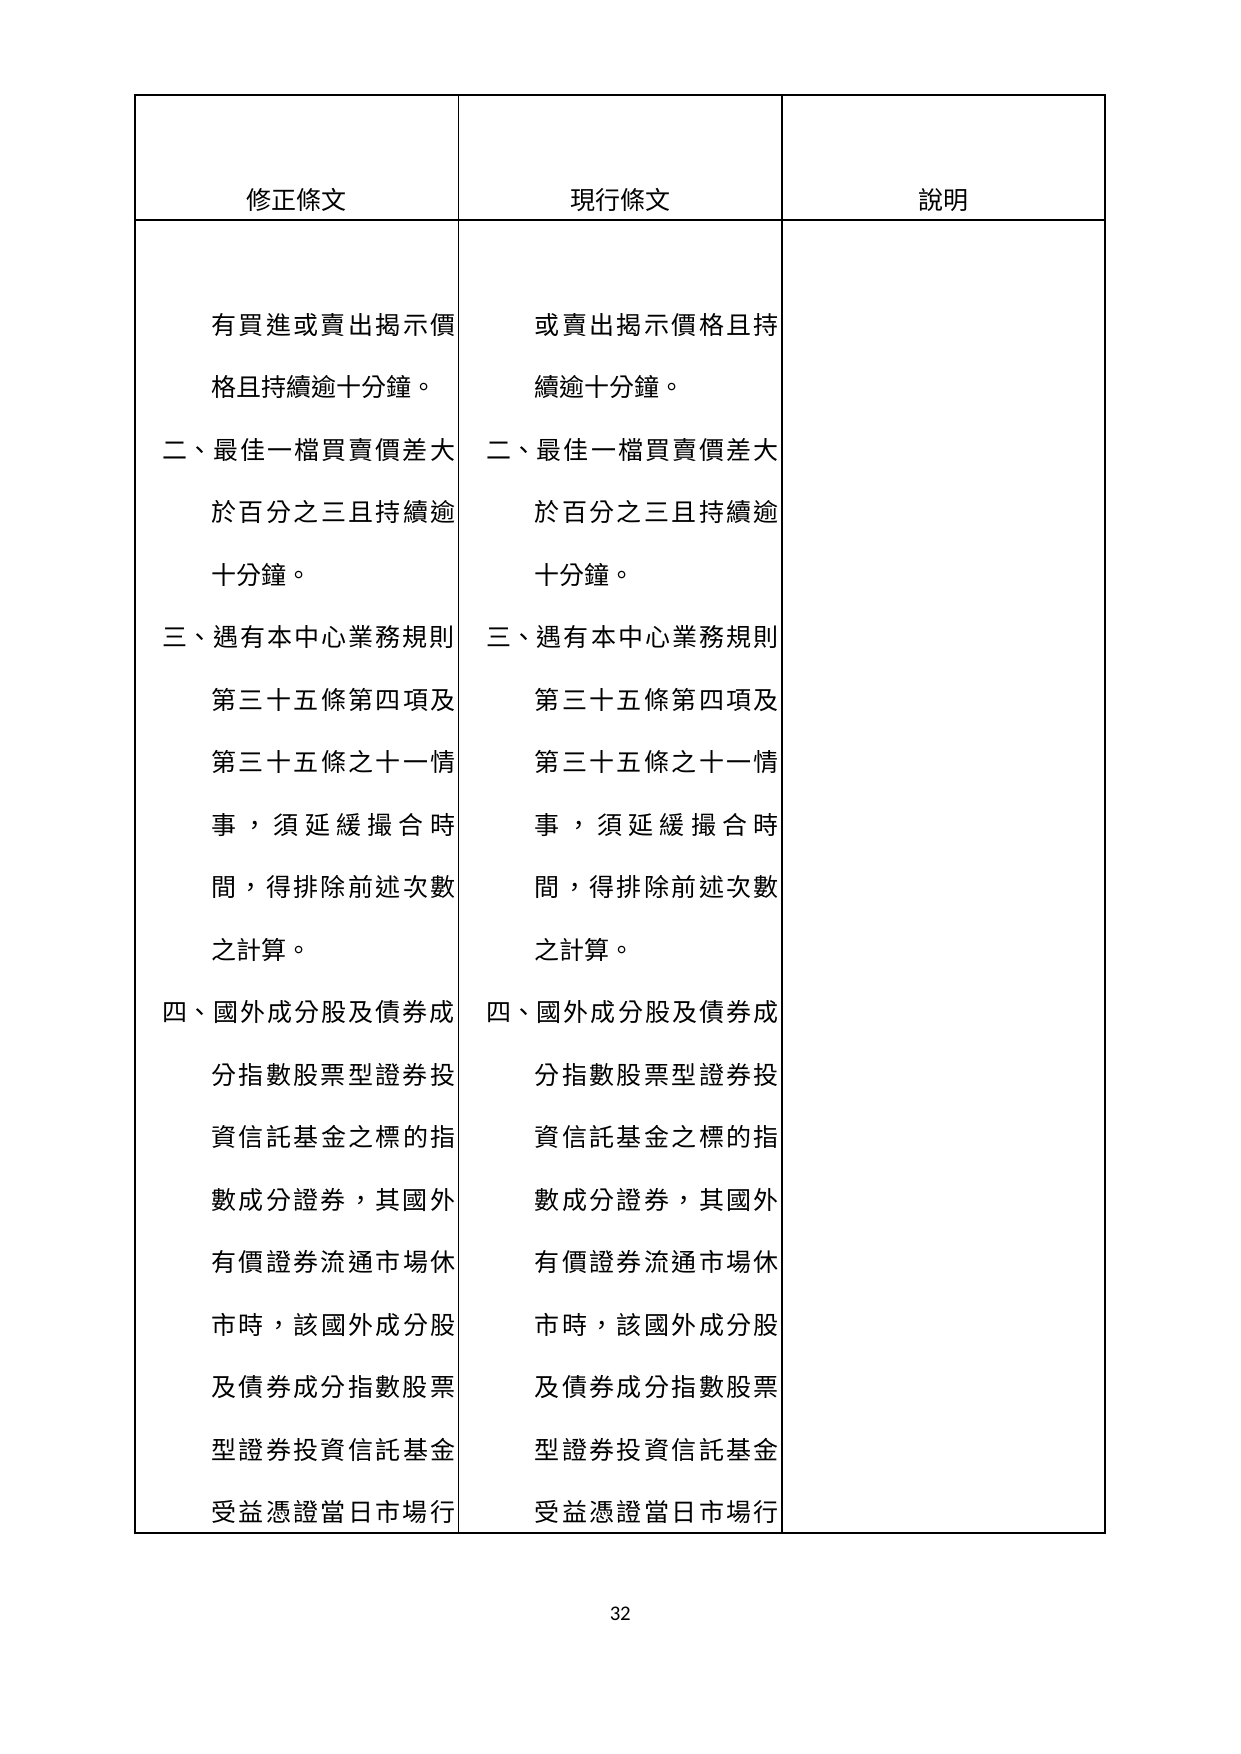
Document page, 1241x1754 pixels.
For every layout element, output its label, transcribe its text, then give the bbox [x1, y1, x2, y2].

table_cell 有買進或賣出揭示價格且持續逾十分鐘。 二、 最佳一檔買賣價差大於百分之三且持續逾十分鐘。 三、 遇有本中心業務規則第三十五條第四項及第三十五條之十一情事，須延緩撮合時間，得排除前述次數之計算。 四、 國外成分股及債券成分指數股票型證券投資信託基金之標的指數成分證券，其國外有價證券流通市場休市時，該國外成分股及債券成分指數股票型證券投資信託基金受益憑證當日市場行 [136, 221, 458, 1532]
table_header 修正條文 [136, 96, 458, 219]
table_cell [783, 221, 1104, 1532]
table_header 說明 [783, 96, 1104, 219]
table_cell 或賣出揭示價格且持續逾十分鐘。 二、 最佳一檔買賣價差大於百分之三且持續逾十分鐘。 三、 遇有本中心業務規則第三十五條第四項及第三十五條之十一情事，須延緩撮合時間，得排除前述次數之計算。 四、 國外成分股及債券成分指數股票型證券投資信託基金之標的指數成分證券，其國外有價證券流通市場休市時，該國外成分股及債券成分指數股票型證券投資信託基金受益憑證當日市場行 [459, 221, 781, 1532]
table_header 現行條文 [459, 96, 781, 219]
